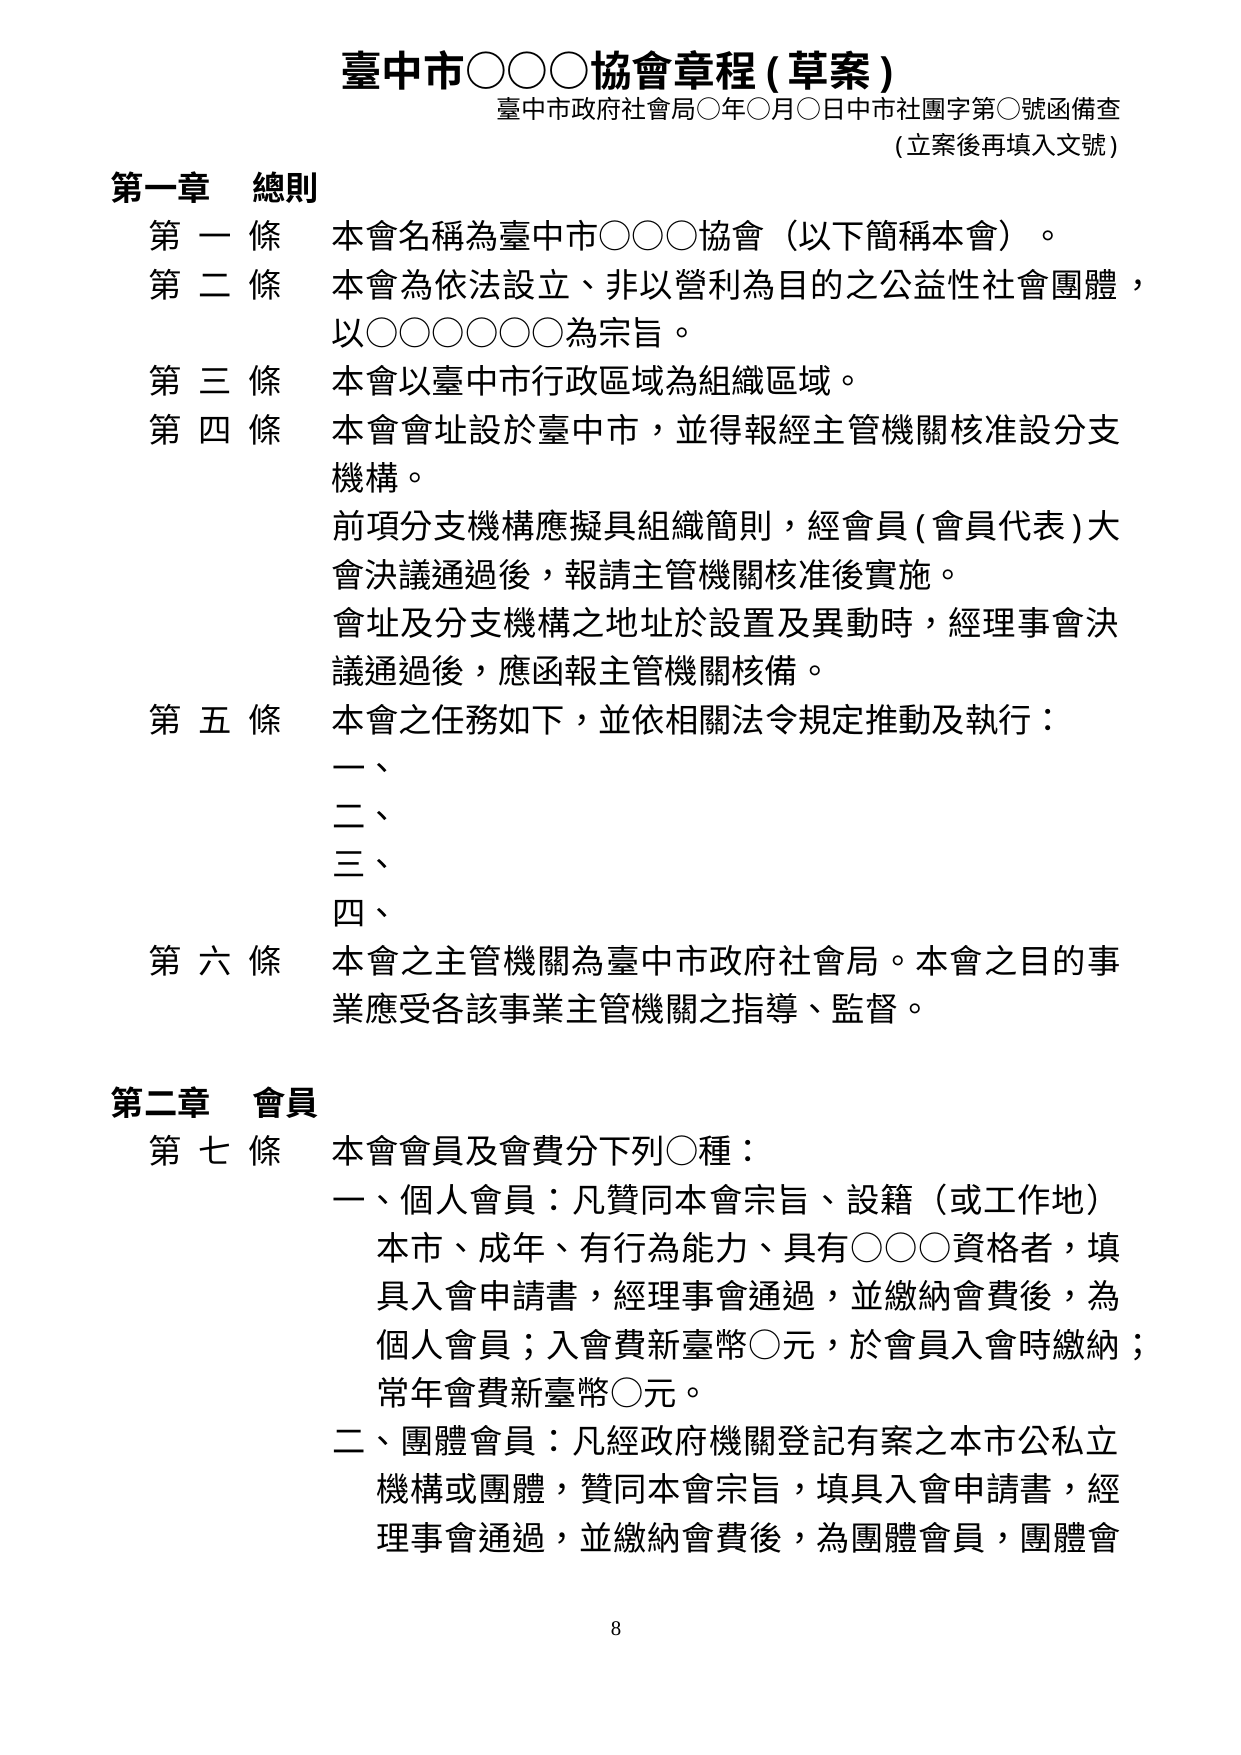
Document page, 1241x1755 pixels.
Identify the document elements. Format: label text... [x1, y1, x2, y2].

subtitle 臺中市○○○協會章程(草案) [111, 27, 1121, 89]
text 第一章 總則 [111, 162, 1121, 210]
text 一、個人會員：凡贊同本會宗旨、設籍（或工作地）本市、成年、有行為能力、具有○○○資格者，填具入會申請書，經理事會通過，並繳納會費後，為個人會員；入會費新臺幣○元，於會員入會時繳納；常年會費新臺幣○元。 [332, 1174, 1121, 1415]
text 第 三 條 本會以臺中市行政區域為組織區域。 [148, 355, 1121, 403]
text 二、團體會員：凡經政府機關登記有案之本市公私立機構或團體，贊同本會宗旨，填具入會申請書，經理事會通過，並繳納會費後，為團體會員，團體會員推派代表○人，以行使權利。入會費新臺幣○元，於會員入會時繳納；常年會費新臺幣○元。 [332, 1415, 1121, 1559]
text 三、 [332, 838, 1121, 886]
text 會址及分支機構之地址於設置及異動時，經理事會決議通過後，應函報主管機關核備。 [331, 597, 1121, 693]
text 第 一 條 本會名稱為臺中市○○○協會（以下簡稱本會）。 [148, 210, 1121, 258]
text 第二章 會員 [111, 1077, 1121, 1125]
text 前項分支機構應擬具組織簡則，經會員(會員代表)大會決議通過後，報請主管機關核准後實施。 [331, 500, 1121, 597]
text 一、 [332, 742, 1121, 790]
text 第 二 條 本會為依法設立、非以營利為目的之公益性社會團體，以○○○○○○為宗旨。 [148, 258, 1121, 355]
text 第 四 條 本會會址設於臺中市，並得報經主管機關核准設分支機構。 [148, 403, 1121, 500]
text 第 六 條 本會之主管機關為臺中市政府社會局。本會之目的事業應受各該事業主管機關之指導、監督。 [148, 935, 1121, 1031]
text 二、 [332, 790, 1121, 838]
text 第 七 條 本會會員及會費分下列○種： [148, 1125, 1121, 1174]
text 第 五 條 本會之任務如下，並依相關法令規定推動及執行： [148, 693, 1121, 742]
text 四、 [332, 886, 1121, 935]
text 臺中市政府社會局○年○月○日中市社團字第○號函備查 (立案後再填入文號) [111, 89, 1121, 162]
